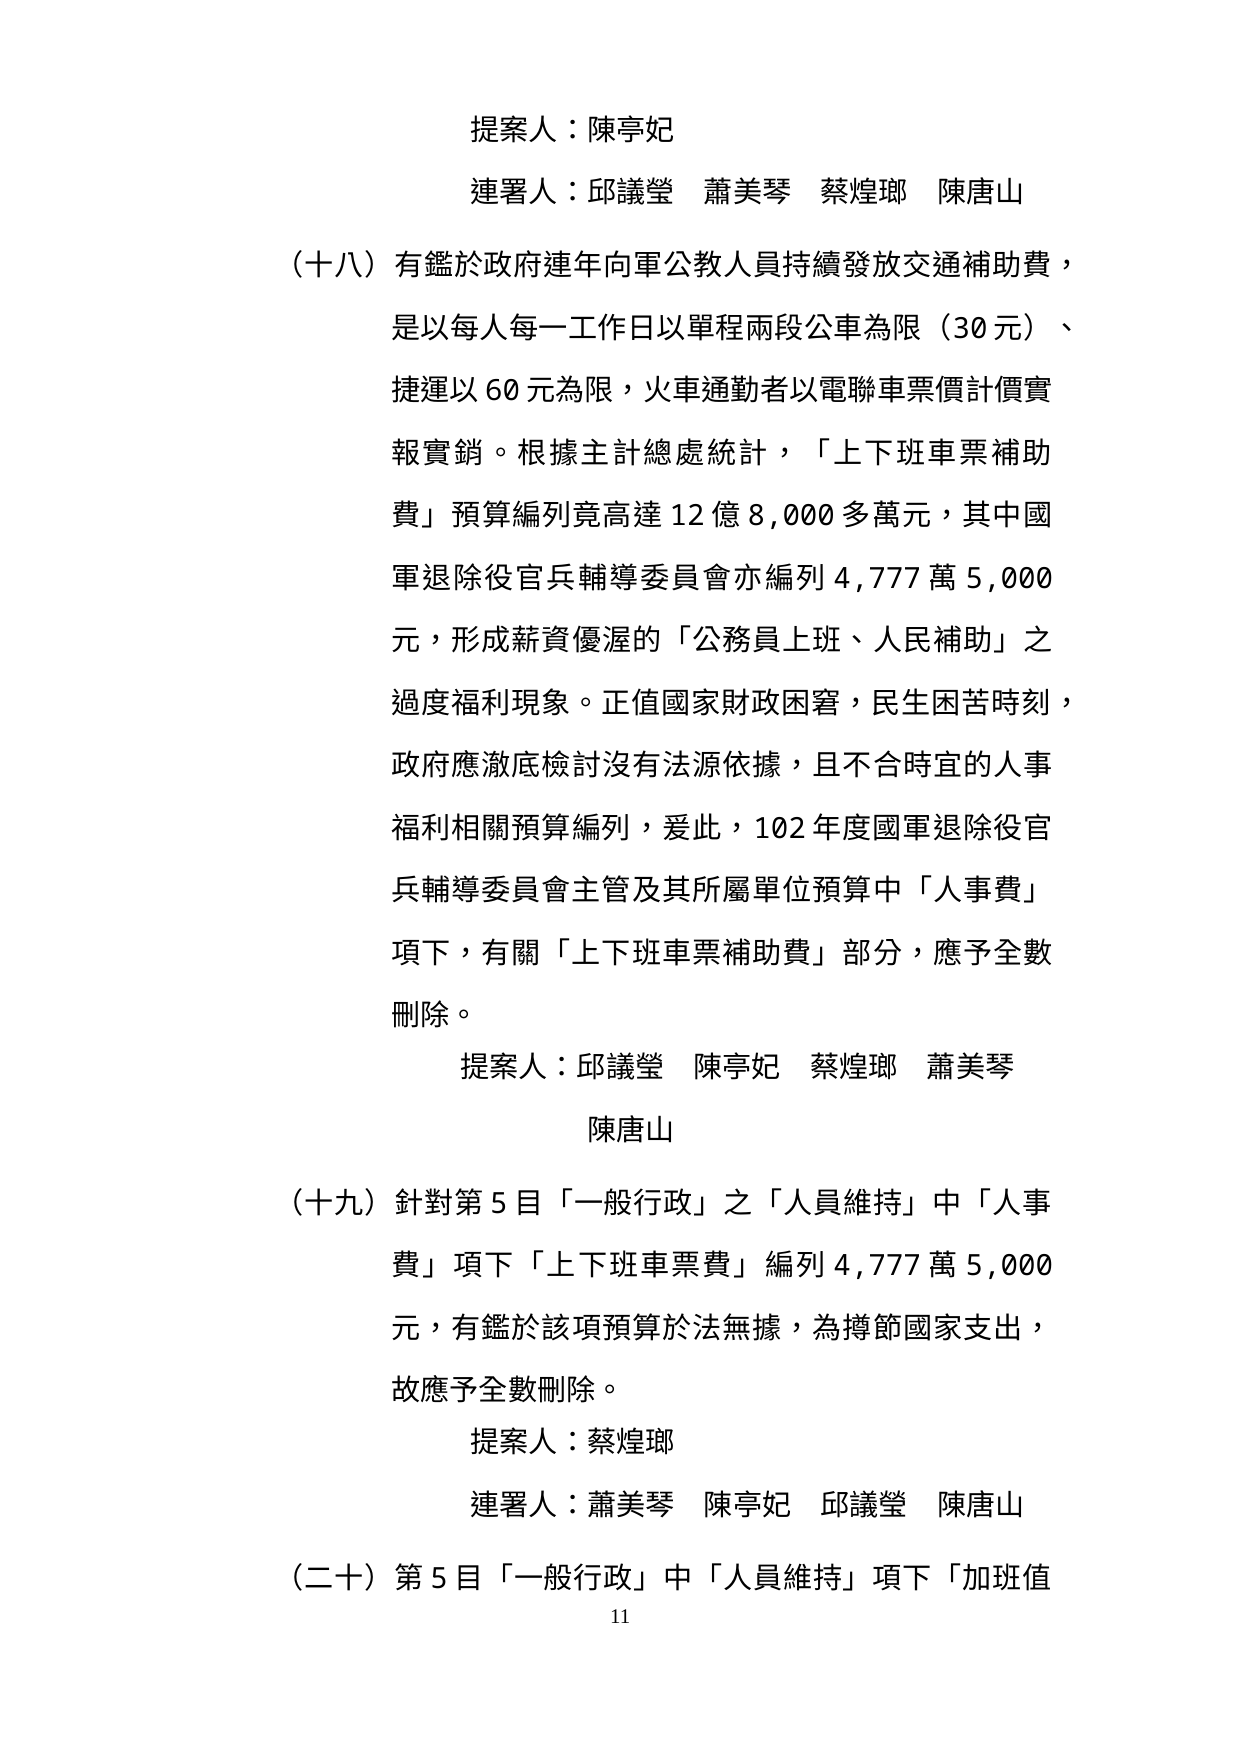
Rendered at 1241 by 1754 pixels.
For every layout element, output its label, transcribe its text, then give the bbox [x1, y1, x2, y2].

text 連署人：邱議瑩 蕭美琴 蔡煌瑯 陳唐山 [354, 159, 1053, 221]
text 陳唐山 [354, 1096, 1053, 1159]
text 提案人：陳亭妃 [354, 96, 1053, 159]
text 提案人：邱議瑩 陳亭妃 蔡煌瑯 蕭美琴 [354, 1034, 1053, 1096]
text 提案人：蔡煌瑯 [354, 1409, 1053, 1471]
text （十八）有鑑於政府連年向軍公教人員持續發放交通補助費，是以每人每一工作日以單程兩段公車為限（30元）、捷運以60元為限，火車通勤者以電聯車票價計價實報實銷。根據主計總處統計，「上下班車票補助費」預算編列竟高達12億8,000多萬元，其中國軍退除役官兵輔導委員會亦編列4,777萬5,000元，形成薪資優渥的「公務員上班、人民補助」之過度福利現象。正值國家財政困窘，民生困苦時刻，政府應澈底檢討沒有法源依據，且不合時宜的人事福利相關預算編列，爰此，102年度國軍退除役官兵輔導委員會主管及其所屬單位預算中「人事費」項下，有關「上下班車票補助費」部分，應予全數刪除。 [274, 221, 1053, 1034]
text （二十）第5目「一般行政」中「人員維持」項下「加班值 [274, 1534, 1053, 1596]
text （十九）針對第5目「一般行政」之「人員維持」中「人事費」項下「上下班車票費」編列4,777萬5,000元，有鑑於該項預算於法無據，為撙節國家支出，故應予全數刪除。 [274, 1159, 1053, 1409]
text 連署人：蕭美琴 陳亭妃 邱議瑩 陳唐山 [354, 1471, 1053, 1534]
